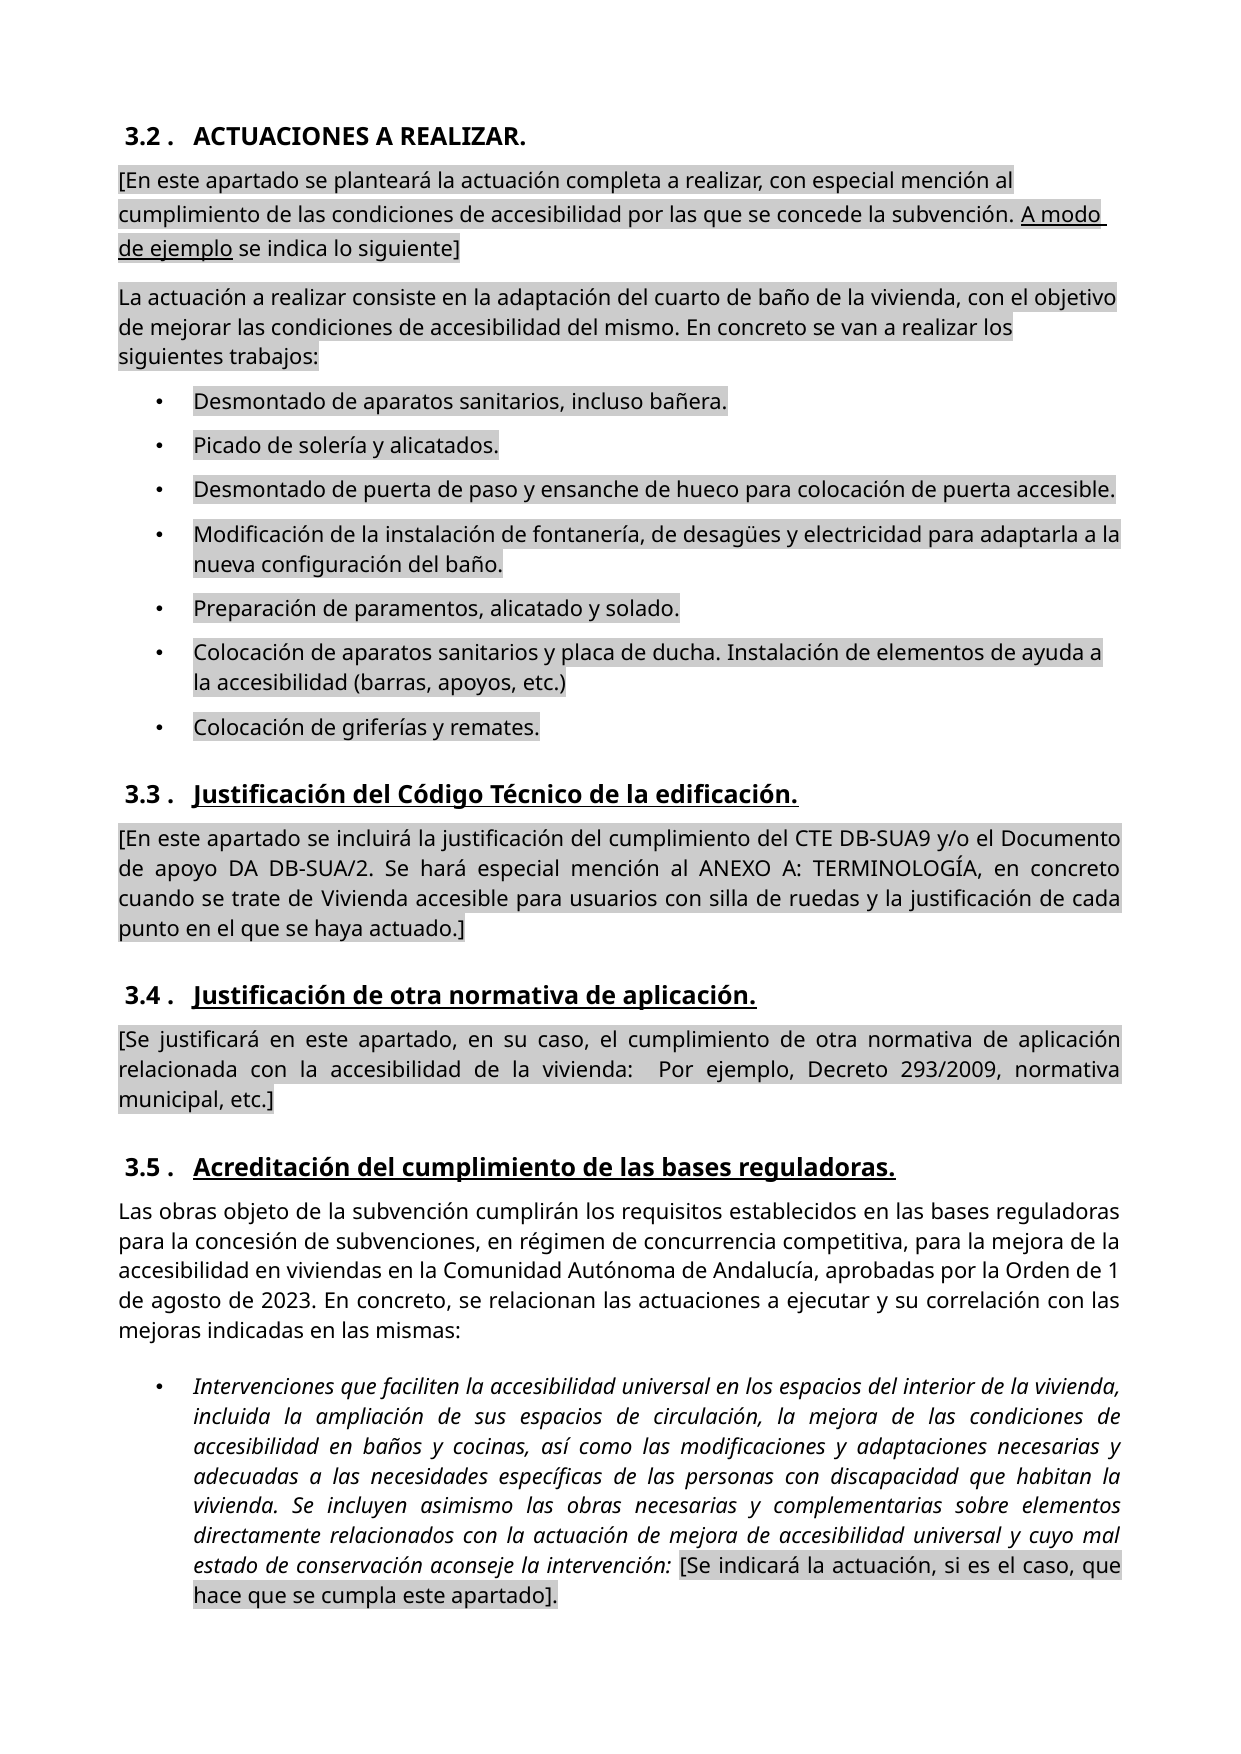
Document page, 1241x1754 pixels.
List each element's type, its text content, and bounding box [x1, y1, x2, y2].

list Colocación de aparatos sanitarios y placa de ducha. Instalación de elementos de ayuda a la accesibilidad (barras, apoyos, etc.) [156, 637, 1122, 697]
list Modificación de la instalación de fontanería, de desagües y electricidad para adaptarla a la nueva configuración del baño. [156, 519, 1122, 578]
list Picado de solería y alicatados. [156, 430, 1122, 460]
text [En este apartado se incluirá la justificación del cumplimiento del CTE DB-SUA9 y/o el Documento de apoyo DA DB-SUA/2. Se hará especial mención al ANEXO A: TERMINOLOGÍA, en concreto cuando se trate de Vivienda accesible para usuarios con silla de ruedas y la justificación de cada punto en el que se haya actuado.] [118, 823, 1122, 942]
text Las obras objeto de la subvención cumplirán los requisitos establecidos en las bases reguladoras para la concesión de subvenciones, en régimen de concurrencia competitiva, para la mejora de la accesibilidad en viviendas en la Comunidad Autónoma de Andalucía, aprobadas por la Orden de 1 de agosto de 2023. En concreto, se relacionan las actuaciones a ejecutar y su correlación con las mejoras indicadas en las mismas: [118, 1196, 1122, 1345]
text [En este apartado se planteará la actuación completa a realizar, con especial mención al cumplimiento de las condiciones de accesibilidad por las que se concede la subvención. A modo de ejemplo se indica lo siguiente] [118, 165, 1122, 263]
list Colocación de griferías y remates. [156, 712, 1122, 741]
list Intervenciones que faciliten la accesibilidad universal en los espacios del interior de la vivienda, incluida la ampliación de sus espacios de circulación, la mejora de las condiciones de accesibilidad en baños y cocinas, así como las modificaciones y adaptaciones necesarias y adecuadas a las necesidades específicas de las personas con discapacidad que habitan la vivienda. Se incluyen asimismo las obras necesarias y complementarias sobre elementos directamente relacionados con la actuación de mejora de accesibilidad universal y cuyo mal estado de conservación aconseje la intervención: [Se indicará la actuación, si es el caso, que hace que se cumpla este apartado]. [156, 1371, 1122, 1609]
subtitle Justificación del Código Técnico de la edificación. [118, 777, 1122, 811]
subtitle Acreditación del cumplimiento de las bases reguladoras. [118, 1149, 1122, 1183]
text La actuación a realizar consiste en la adaptación del cuarto de baño de la vivienda, con el objetivo de mejorar las condiciones de accesibilidad del mismo. En concreto se van a realizar los siguientes trabajos: [118, 282, 1122, 371]
subtitle Justificación de otra normativa de aplicación. [118, 978, 1122, 1012]
list Desmontado de aparatos sanitarios, incluso bañera. [156, 386, 1122, 416]
list Desmontado de puerta de paso y ensanche de hueco para colocación de puerta accesible. [156, 474, 1122, 504]
text [Se justificará en este apartado, en su caso, el cumplimiento de otra normativa de aplicación relacionada con la accesibilidad de la vivienda: Por ejemplo, Decreto 293/2009, normativa municipal, etc.] [118, 1024, 1122, 1114]
list Preparación de paramentos, alicatado y solado. [156, 593, 1122, 623]
subtitle ACTUACIONES A REALIZAR. [118, 118, 1122, 152]
